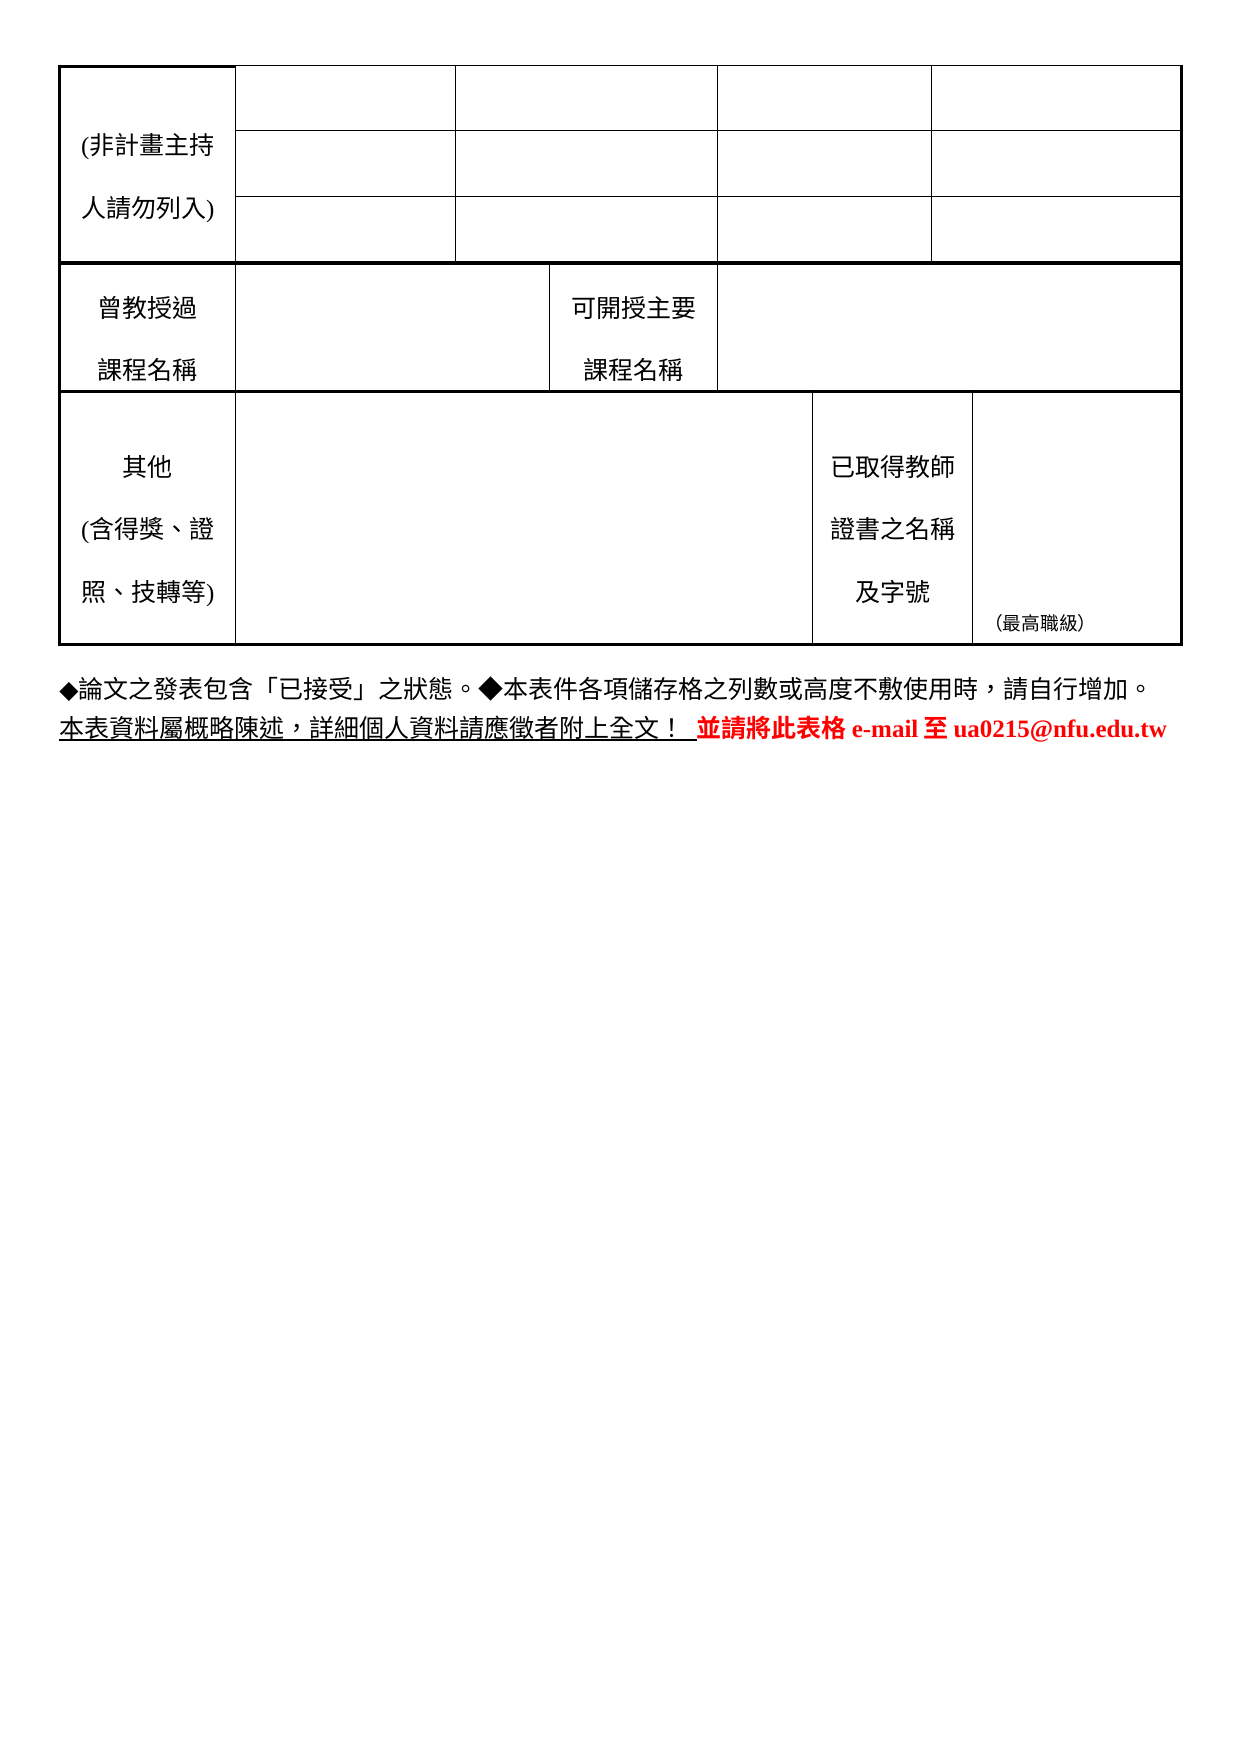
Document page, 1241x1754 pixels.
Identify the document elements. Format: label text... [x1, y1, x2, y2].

table_cell (非計畫主持人請勿列入) [61, 68, 235, 261]
table_cell [236, 131, 455, 196]
table_cell [718, 265, 1180, 389]
table_cell [236, 393, 812, 643]
table_cell 可開授主要課程名稱 [550, 265, 717, 389]
table_cell [932, 197, 1180, 261]
table_cell 其他 (含得獎、證照、技轉等) [61, 393, 235, 643]
table_cell 曾教授過 課程名稱 [61, 265, 235, 389]
text 本表資料屬概略陳述，詳細個人資料請應徵者附上全文！ 並請將此表格e-mail至ua0215@nfu.edu.tw [59, 708, 1181, 744]
table_cell [932, 66, 1180, 130]
table_cell [456, 197, 717, 261]
table_cell [718, 131, 931, 196]
table_cell [456, 66, 717, 130]
table_cell 已取得教師證書之名稱及字號 [813, 393, 972, 643]
table_cell [456, 131, 717, 196]
table_cell （最高職級） [973, 393, 1180, 643]
table_cell [236, 197, 455, 261]
table_cell [718, 197, 931, 261]
table_cell [932, 131, 1180, 196]
table_cell [236, 265, 549, 389]
table_cell [236, 66, 455, 130]
text ◆論文之發表包含「已接受」之狀態。◆本表件各項儲存格之列數或高度不敷使用時，請自行增加。 [59, 646, 1181, 708]
table_cell [718, 66, 931, 130]
